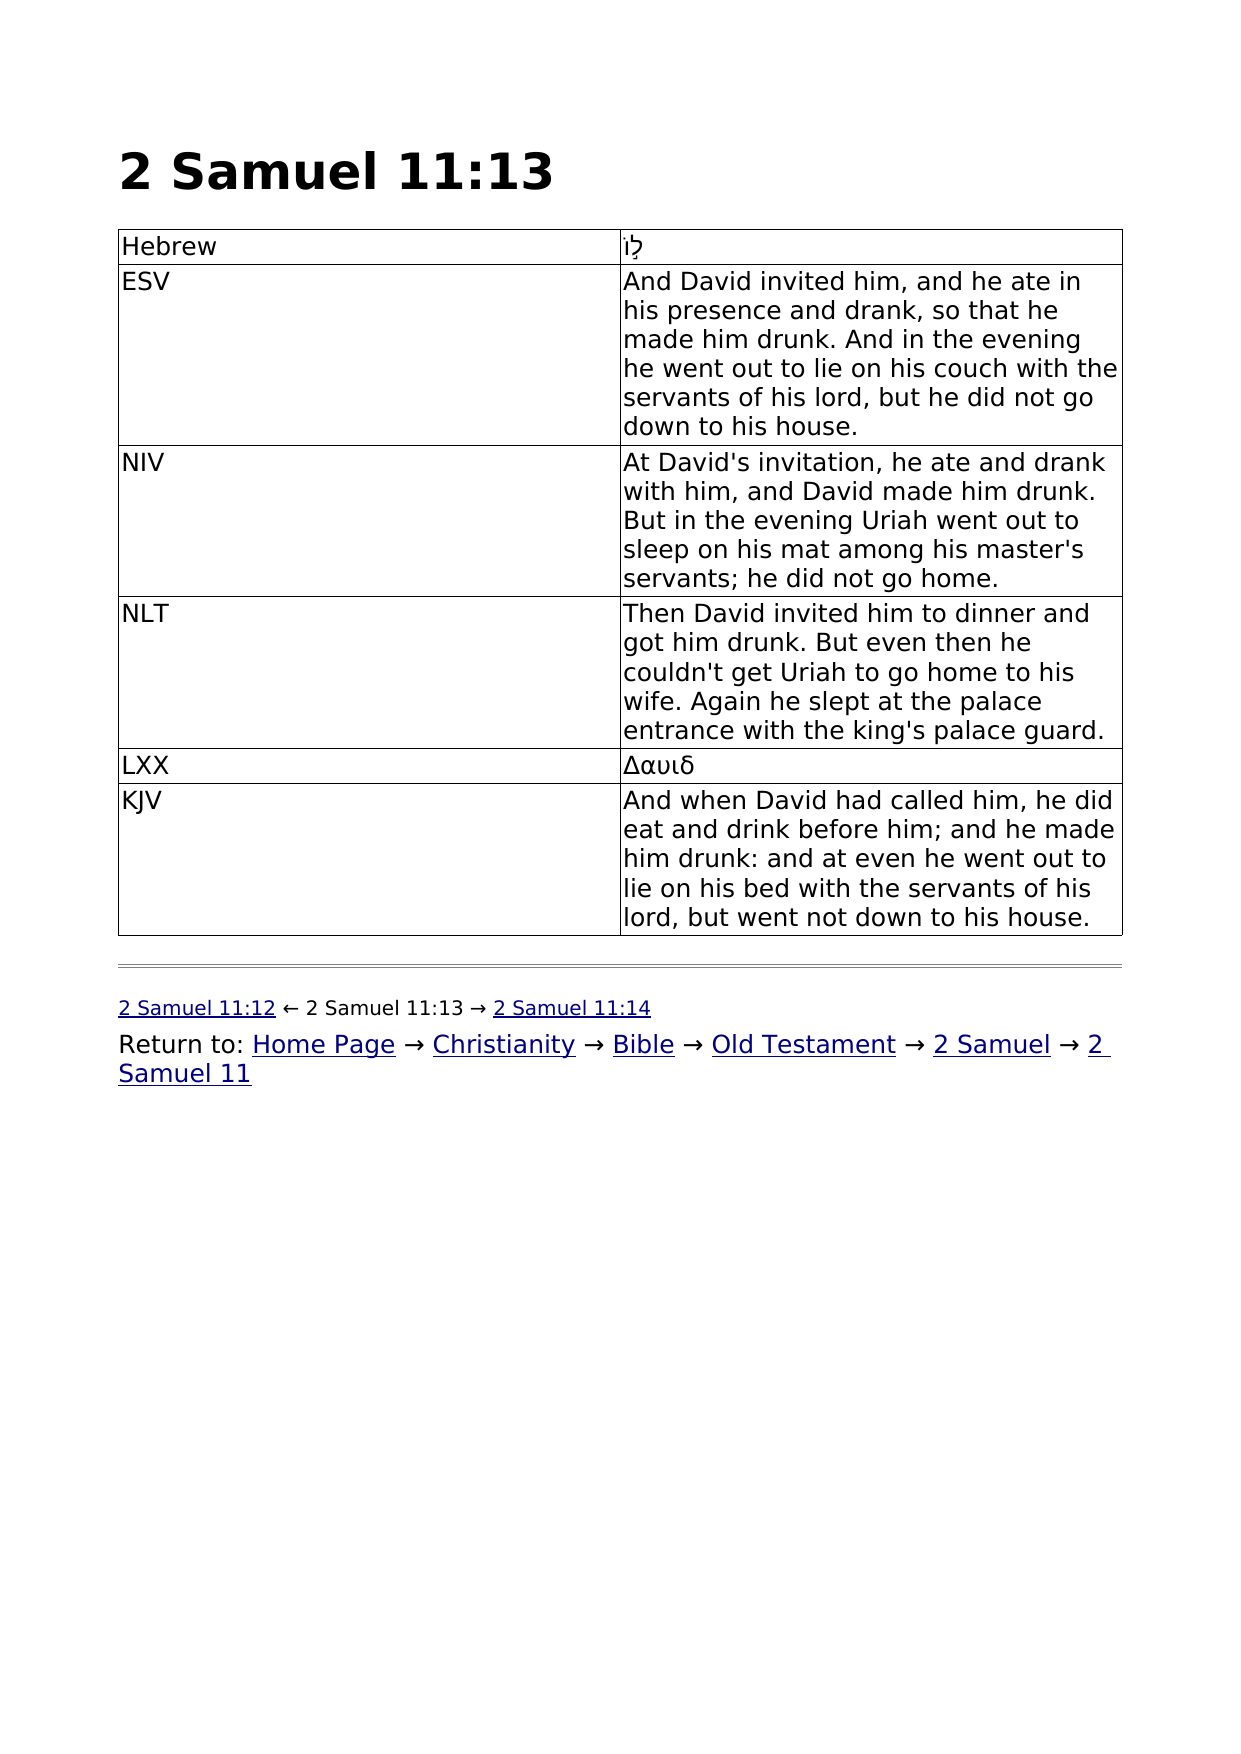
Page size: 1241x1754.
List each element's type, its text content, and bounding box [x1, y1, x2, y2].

table_cell KJV [119, 784, 620, 935]
table_header ל֣וֹ [621, 230, 1122, 264]
table_cell NLT [119, 597, 620, 748]
text Return to: Home Page → Christianity → Bible → Old Testament → 2 Samuel → 2 Samuel 11 [118, 1030, 1122, 1089]
table_cell And David invited him, and he ate in his presence and drank, so that he made him drunk. And in the evening he went out to lie on his couch with the servants of his lord, but he did not go down to his house. [621, 265, 1122, 445]
table_cell LXX [119, 749, 620, 783]
table_header Hebrew [119, 230, 620, 264]
table_cell Then David invited him to dinner and got him drunk. But even then he couldn't get Uriah to go home to his wife. Again he slept at the palace entrance with the king's palace guard. [621, 597, 1122, 748]
table_cell NIV [119, 446, 620, 596]
table_cell At David's invitation, he ate and drank with him, and David made him drunk. But in the evening Uriah went out to sleep on his mat among his master's servants; he did not go home. [621, 446, 1122, 596]
subtitle 2 Samuel 11:13 [118, 143, 1122, 201]
table_cell And when David had called him, he did eat and drink before him; and he made him drunk: and at even he went out to lie on his bed with the servants of his lord, but went not down to his house. [621, 784, 1122, 935]
table_cell Δαυιδ [621, 749, 1122, 783]
text 2 Samuel 11:12 ← 2 Samuel 11:13 → 2 Samuel 11:14 [118, 996, 1122, 1030]
table_cell ESV [119, 265, 620, 445]
